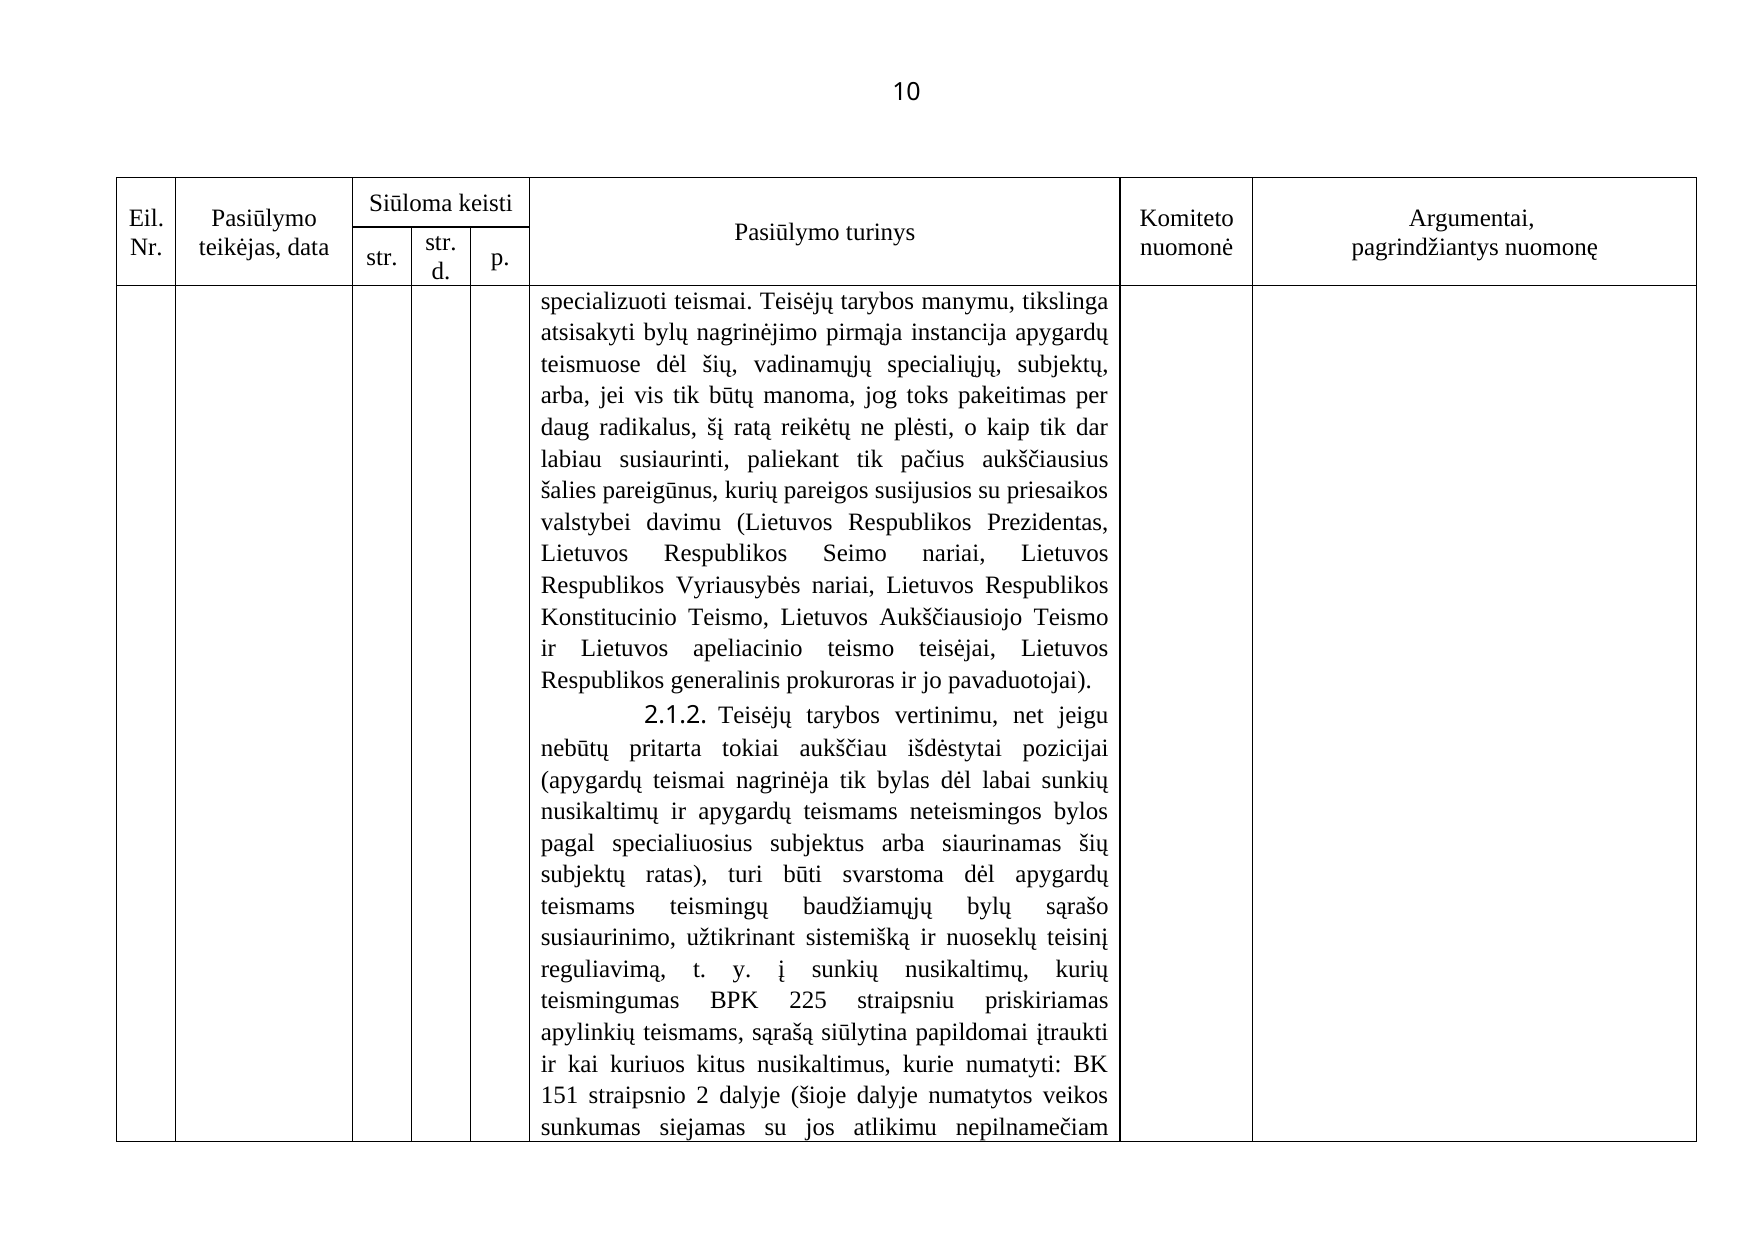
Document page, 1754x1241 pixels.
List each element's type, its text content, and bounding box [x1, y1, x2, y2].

table_cell str. [353, 228, 411, 285]
table_cell [1253, 286, 1696, 1141]
table_cell [412, 286, 470, 1141]
table_cell [117, 286, 175, 1141]
table_cell p. [471, 228, 529, 285]
table_header Pasiūlymo turinys [530, 178, 1119, 285]
table_cell [176, 286, 352, 1141]
table_header Siūloma keisti [353, 178, 529, 226]
table_header Argumentai, pagrindžiantys nuomonę [1253, 178, 1696, 285]
table_cell [353, 286, 411, 1141]
table_header Pasiūlymo teikėjas, data [176, 178, 352, 285]
table_cell specializuoti teismai. Teisėjų tarybos manymu, tikslinga atsisakyti bylų nagrinėjimo pirmąja instancija apygardų teismuose dėl šių, vadinamųjų specialiųjų, subjektų, arba, jei vis tik būtų manoma, jog toks pakeitimas per daug radikalus, šį ratą reikėtų ne plėsti, o kaip tik dar labiau susiaurinti, paliekant tik pačius aukščiausius šalies pareigūnus, kurių pareigos susijusios su priesaikos valstybei davimu (Lietuvos Respublikos Prezidentas, Lietuvos Respublikos Seimo nariai, Lietuvos Respublikos Vyriausybės nariai, Lietuvos Respublikos Konstitucinio Teismo, Lietuvos Aukščiausiojo Teismo ir Lietuvos apeliacinio teismo teisėjai, Lietuvos Respublikos generalinis prokuroras ir jo pavaduotojai). Teisėjų tarybos vertinimu, net jeigu nebūtų pritarta tokiai aukščiau išdėstytai pozicijai (apygardų teismai nagrinėja tik bylas dėl labai sunkių nusikaltimų ir apygardų teismams neteismingos bylos pagal specialiuosius subjektus arba siaurinamas šių subjektų ratas), turi būti svarstoma dėl apygardų teismams teismingų baudžiamųjų bylų sąrašo susiaurinimo, užtikrinant sistemišką ir nuoseklų teisinį reguliavimą, t. y. į sunkių nusikaltimų, kurių teismingumas BPK 225 straipsniu priskiriamas apylinkių teismams, sąrašą siūlytina papildomai įtraukti ir kai kuriuos kitus nusikaltimus, kurie numatyti: BK 151 straipsnio 2 dalyje (šioje dalyje numatytos veikos sunkumas siejamas su jos atlikimu nepilnamečiam [530, 286, 1119, 1141]
table_cell [1121, 286, 1252, 1141]
table_header Komiteto nuomonė [1121, 178, 1252, 285]
table_cell [471, 286, 529, 1141]
table_header Eil. Nr. [117, 178, 175, 285]
table_cell str. d. [412, 228, 470, 285]
